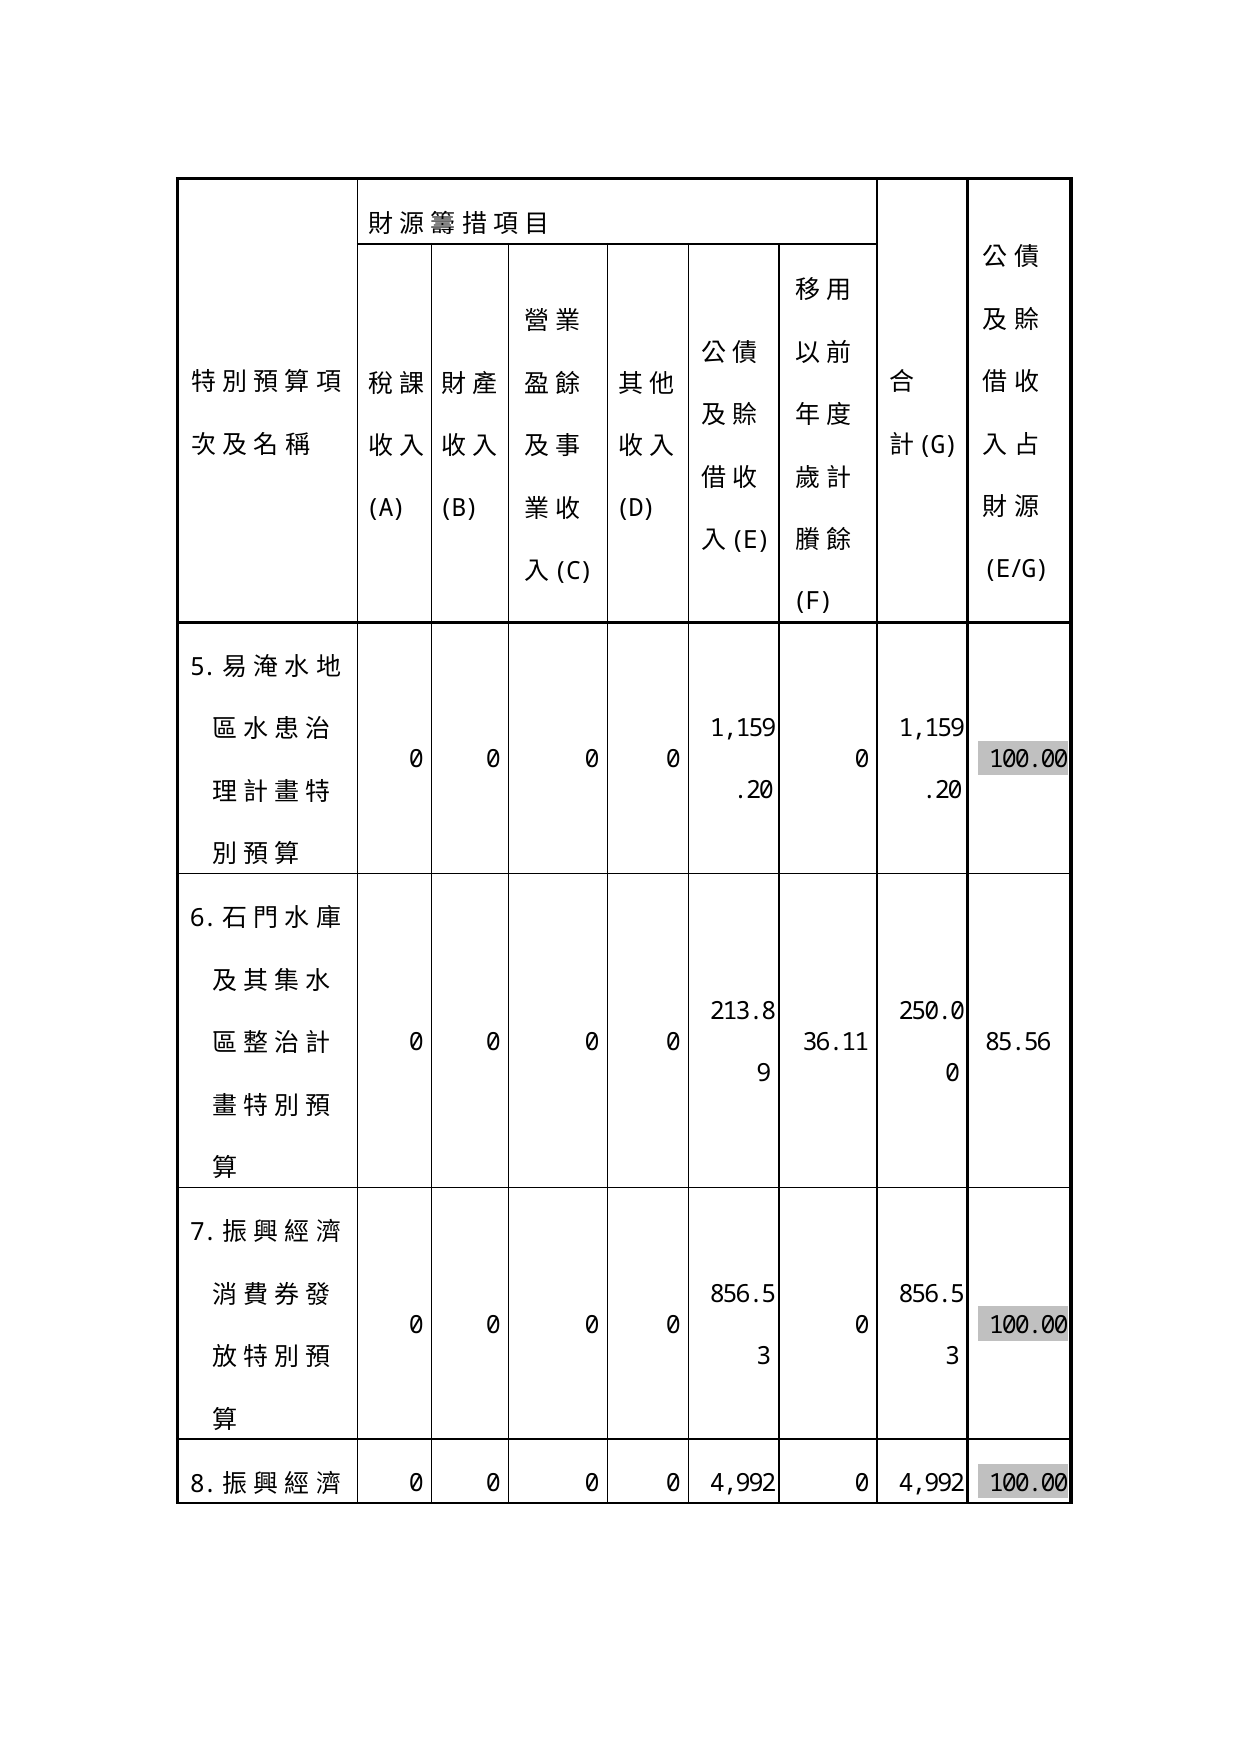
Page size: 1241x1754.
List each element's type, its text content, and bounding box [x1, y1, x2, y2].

table_cell 0 [358, 624, 431, 872]
table_cell 0 [509, 1188, 607, 1438]
table_cell 213.89 [689, 874, 778, 1187]
table_cell 1,159.20 [689, 624, 778, 872]
table_cell 7.振興經濟消費券發放特別預算 [179, 1188, 357, 1438]
table_cell 1,159.20 [878, 624, 966, 872]
table_cell 營業盈餘及事業收入(C) [509, 245, 607, 621]
table_cell 0 [509, 624, 607, 872]
table_cell 4,992 [689, 1440, 778, 1502]
table_header 財源籌措項目 [358, 180, 876, 243]
table_cell 0 [358, 1188, 431, 1438]
table_cell 85.56 [969, 874, 1069, 1187]
table_cell 0 [608, 1188, 688, 1438]
table_cell 其他收入(D) [608, 245, 688, 621]
table_cell 100.00 [969, 1188, 1069, 1438]
table_cell 0 [608, 624, 688, 872]
table_cell 100.00 [969, 624, 1069, 872]
table_cell 0 [509, 874, 607, 1187]
table_cell 6.石門水庫及其集水區整治計畫特別預算 [179, 874, 357, 1187]
table_cell 100.00 [969, 1440, 1069, 1502]
table_cell 5.易淹水地區水患治理計畫特別預算 [179, 624, 357, 872]
table_cell 移用以前年度歲計賸餘(F) [780, 245, 876, 621]
table_cell 8.振興經濟 [179, 1440, 357, 1502]
table_cell 0 [432, 1440, 508, 1502]
table_cell 0 [509, 1440, 607, 1502]
table_header 特別預算項次及名稱 [179, 180, 357, 621]
table_cell 0 [358, 874, 431, 1187]
table_header 合 計(G) [878, 180, 966, 621]
table_cell 856.53 [878, 1188, 966, 1438]
table_cell 0 [780, 624, 876, 872]
table_cell 財產收入(B) [432, 245, 508, 621]
table_cell 0 [608, 1440, 688, 1502]
table_cell 稅課收入(A) [358, 245, 431, 621]
table_cell 250.00 [878, 874, 966, 1187]
table_cell 0 [432, 874, 508, 1187]
table_cell 0 [608, 874, 688, 1187]
table_cell 36.11 [780, 874, 876, 1187]
table_cell 0 [432, 1188, 508, 1438]
table_header 公債及賒借收入占財源(E/G) [969, 180, 1069, 621]
table_cell 0 [358, 1440, 431, 1502]
table_cell 0 [432, 624, 508, 872]
table_cell 856.53 [689, 1188, 778, 1438]
table_cell 0 [780, 1188, 876, 1438]
table_cell 0 [780, 1440, 876, 1502]
table_cell 公債及賒借收入(E) [689, 245, 778, 621]
table_cell 4,992 [878, 1440, 966, 1502]
